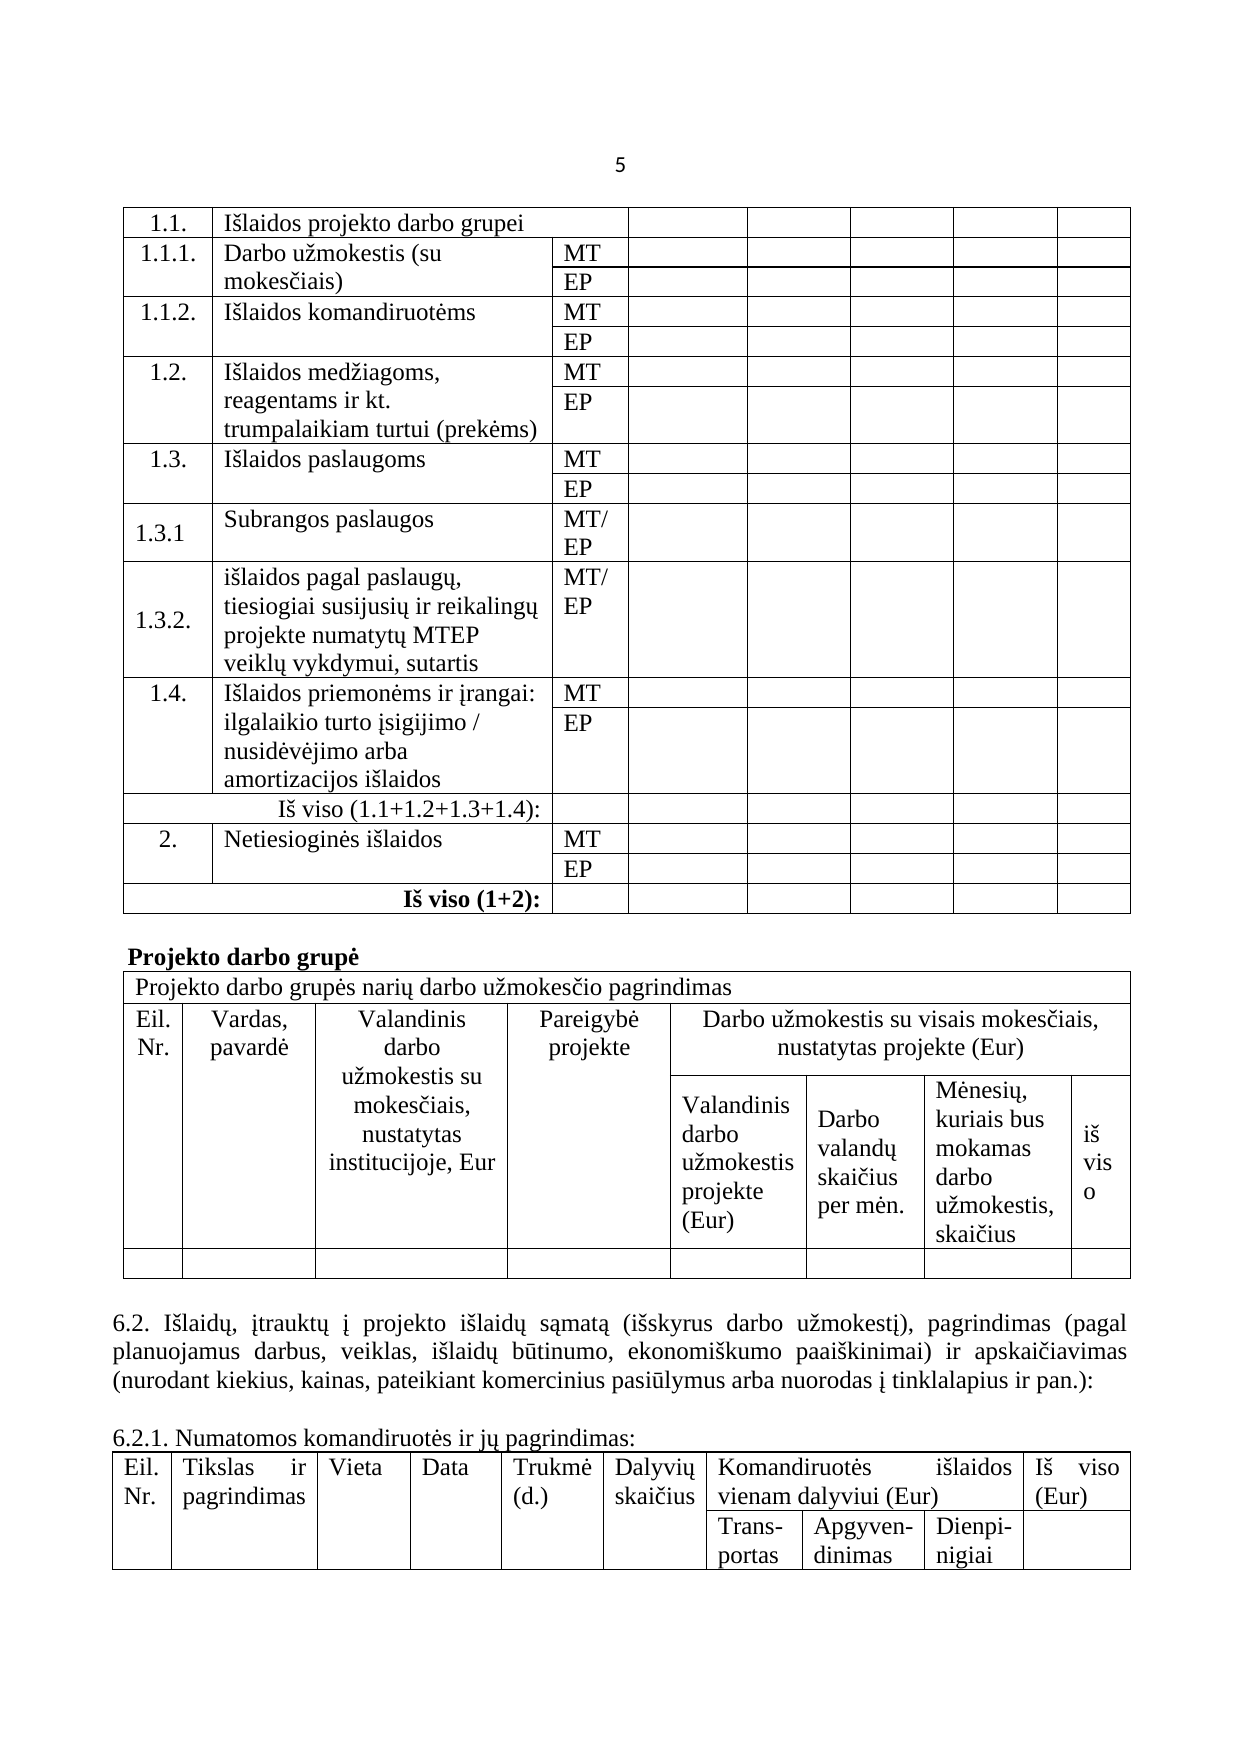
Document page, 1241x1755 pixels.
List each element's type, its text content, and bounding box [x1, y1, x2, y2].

table_cell [316, 1249, 507, 1278]
table_cell Valandinis darbo užmokestis projekte (Eur) [671, 1076, 806, 1248]
table_cell [629, 824, 747, 853]
text 6.2.1. Numatomos komandiruotės ir jų pagrindimas: [112, 1423, 1128, 1451]
table_cell [1024, 1511, 1130, 1568]
table_cell [851, 884, 953, 912]
table_cell [748, 297, 850, 326]
table_cell [748, 504, 850, 561]
table_cell [1058, 444, 1130, 473]
table_cell [629, 387, 747, 443]
table_cell [748, 238, 850, 266]
table_cell išlaidos pagal paslaugų, tiesiogiai susijusių ir reikalingų projekte numatytų MTEP veiklų vykdymui, sutartis [213, 562, 552, 677]
table_cell [1058, 474, 1130, 503]
table_cell Išlaidos paslaugoms [213, 444, 552, 503]
table_cell [748, 824, 850, 853]
table_cell [807, 1249, 924, 1278]
table_cell Subrangos paslaugos [213, 504, 552, 561]
table_cell [954, 387, 1057, 443]
table_cell 1.1. [124, 208, 212, 237]
table_cell [851, 208, 953, 237]
table_cell MT [553, 824, 628, 853]
table_cell [851, 268, 953, 296]
table_cell [1058, 357, 1130, 386]
table_cell [851, 297, 953, 326]
table_cell [748, 268, 850, 296]
table_cell Išlaidos priemonėms ir įrangai: ilgalaikio turto įsigijimo / nusidėvėjimo arba amortizacijos išlaidos [213, 678, 552, 793]
table_header Iš viso (Eur) [1024, 1453, 1130, 1510]
table_cell [629, 238, 747, 266]
table_cell Valandinis darbo užmokestis su mokesčiais, nustatytas institucijoje, Eur [316, 1004, 507, 1248]
table_cell [748, 678, 850, 707]
table_cell [954, 297, 1057, 326]
table_cell MT [553, 678, 628, 707]
table_cell [748, 794, 850, 823]
table_cell [748, 357, 850, 386]
table_cell [629, 504, 747, 561]
table_cell [183, 1249, 315, 1278]
table_cell [1058, 824, 1130, 853]
table_cell [954, 444, 1057, 473]
table_cell [671, 1249, 806, 1278]
table_cell [629, 208, 747, 237]
table_cell MT [553, 297, 628, 326]
table_cell [748, 327, 850, 356]
table_cell Vardas, pavardė [183, 1004, 315, 1248]
table_cell MT [553, 238, 628, 266]
table_cell [1058, 327, 1130, 356]
table_cell [954, 884, 1057, 912]
table_cell [748, 708, 850, 793]
table_cell [954, 268, 1057, 296]
table_cell [851, 708, 953, 793]
table_cell Netiesioginės išlaidos [213, 824, 552, 883]
table_cell [851, 824, 953, 853]
table_cell Trans-portas [707, 1511, 802, 1568]
table_cell [748, 387, 850, 443]
table_cell Išlaidos projekto darbo grupei [213, 208, 628, 237]
table_header Vieta [318, 1453, 410, 1568]
table_cell [851, 854, 953, 883]
table_cell [954, 474, 1057, 503]
table_cell [851, 357, 953, 386]
table_cell [1058, 268, 1130, 296]
table_cell 1.4. [124, 678, 212, 793]
table_cell [629, 678, 747, 707]
table_cell [954, 504, 1057, 561]
table_cell [954, 678, 1057, 707]
table_cell EP [553, 474, 628, 503]
table_cell EP [553, 268, 628, 296]
table_cell [954, 794, 1057, 823]
table_cell [1058, 884, 1130, 912]
table_cell [124, 1249, 182, 1278]
table_cell EP [553, 327, 628, 356]
table_cell [748, 854, 850, 883]
table_header Eil. Nr. [113, 1453, 171, 1568]
table_cell [1058, 504, 1130, 561]
table_cell Darbo užmokestis su visais mokesčiais, nustatytas projekte (Eur) [671, 1004, 1130, 1074]
table_cell [629, 708, 747, 793]
table_cell [954, 562, 1057, 677]
table_header Tikslas ir pagrindimas [172, 1453, 317, 1568]
table_cell [748, 474, 850, 503]
table_cell [1058, 708, 1130, 793]
table_cell Darbo užmokestis (su mokesčiais) [213, 238, 552, 296]
table_cell [954, 208, 1057, 237]
table_cell [851, 327, 953, 356]
table_cell [954, 824, 1057, 853]
table_cell [1058, 562, 1130, 677]
table_cell [629, 794, 747, 823]
table_cell [954, 854, 1057, 883]
table_cell [1058, 238, 1130, 266]
table_cell [954, 238, 1057, 266]
table_cell [748, 444, 850, 473]
table_cell Išlaidos komandiruotėms [213, 297, 552, 356]
table_cell 2. [124, 824, 212, 883]
table_cell Apgyven-dinimas [803, 1511, 924, 1568]
table_header Komandiruotės išlaidos vienam dalyviui (Eur) [707, 1453, 1023, 1510]
table_cell MT [553, 444, 628, 473]
table_cell [748, 884, 850, 912]
text Projekto darbo grupė [112, 942, 1120, 971]
text 6.2. Išlaidų, įtrauktų į projekto išlaidų sąmatą (išskyrus darbo užmokestį), pagrindimas (pagal planuojamus darbus, veiklas, išlaidų būtinumo, ekonomiškumo paaiškinimai) ir apskaičiavimas (nurodant kiekius, kainas, pateikiant komercinius pasiūlymus arba nuorodas į tinklalapius ir pan.): [112, 1308, 1128, 1394]
table_cell [1058, 297, 1130, 326]
table_cell [629, 562, 747, 677]
table_cell [629, 444, 747, 473]
table_cell [629, 884, 747, 912]
table_header Data [411, 1453, 501, 1568]
table_cell [1058, 678, 1130, 707]
table_cell [508, 1249, 670, 1278]
table_cell iš viso [1072, 1076, 1130, 1248]
table_cell [629, 297, 747, 326]
table_cell [629, 474, 747, 503]
table_cell [748, 562, 850, 677]
table_cell Iš viso (1+2): [124, 884, 552, 912]
table_cell [851, 238, 953, 266]
table_cell 1.1.1. [124, 238, 212, 296]
table_cell MT [553, 357, 628, 386]
table_cell [954, 357, 1057, 386]
table_cell [1058, 387, 1130, 443]
table_cell EP [553, 854, 628, 883]
table_cell 1.3.1 [124, 504, 212, 561]
table_cell [629, 268, 747, 296]
table_cell 1.3.2. [124, 562, 212, 677]
table_cell EP [553, 387, 628, 443]
table_cell [851, 387, 953, 443]
table_cell Dienpi-nigiai [925, 1511, 1023, 1568]
table_cell [1072, 1249, 1130, 1278]
table_cell [629, 357, 747, 386]
table_cell [851, 678, 953, 707]
table_cell [1058, 794, 1130, 823]
table_cell 1.2. [124, 357, 212, 443]
table_cell [629, 854, 747, 883]
table_cell Mėnesių, kuriais bus mokamas darbo užmokestis, skaičius [925, 1076, 1071, 1248]
table_cell EP [553, 708, 628, 793]
table_cell [851, 444, 953, 473]
table_cell [748, 208, 850, 237]
table_cell Darbo valandų skaičius per mėn. [807, 1076, 924, 1248]
table_cell [925, 1249, 1071, 1278]
table_cell MT/EP [553, 504, 628, 561]
table_header Projekto darbo grupės narių darbo užmokesčio pagrindimas [124, 972, 1130, 1003]
table_cell [954, 708, 1057, 793]
table_cell [851, 504, 953, 561]
table_header Dalyvių skaičius [604, 1453, 706, 1568]
table_cell [954, 327, 1057, 356]
table_cell Pareigybė projekte [508, 1004, 670, 1248]
table_cell [851, 794, 953, 823]
table_cell [629, 327, 747, 356]
table_header Trukmė (d.) [502, 1453, 603, 1568]
table_cell [851, 474, 953, 503]
table_cell Eil. Nr. [124, 1004, 182, 1248]
table_cell [1058, 208, 1130, 237]
table_cell Išlaidos medžiagoms, reagentams ir kt. trumpalaikiam turtui (prekėms) [213, 357, 552, 443]
table_cell Iš viso (1.1+1.2+1.3+1.4): [124, 794, 552, 823]
table_cell MT/EP [553, 562, 628, 677]
table_cell 1.1.2. [124, 297, 212, 356]
table_cell [553, 884, 628, 912]
table_cell 1.3. [124, 444, 212, 503]
table_cell [851, 562, 953, 677]
table_cell [553, 794, 628, 823]
table_cell [1058, 854, 1130, 883]
